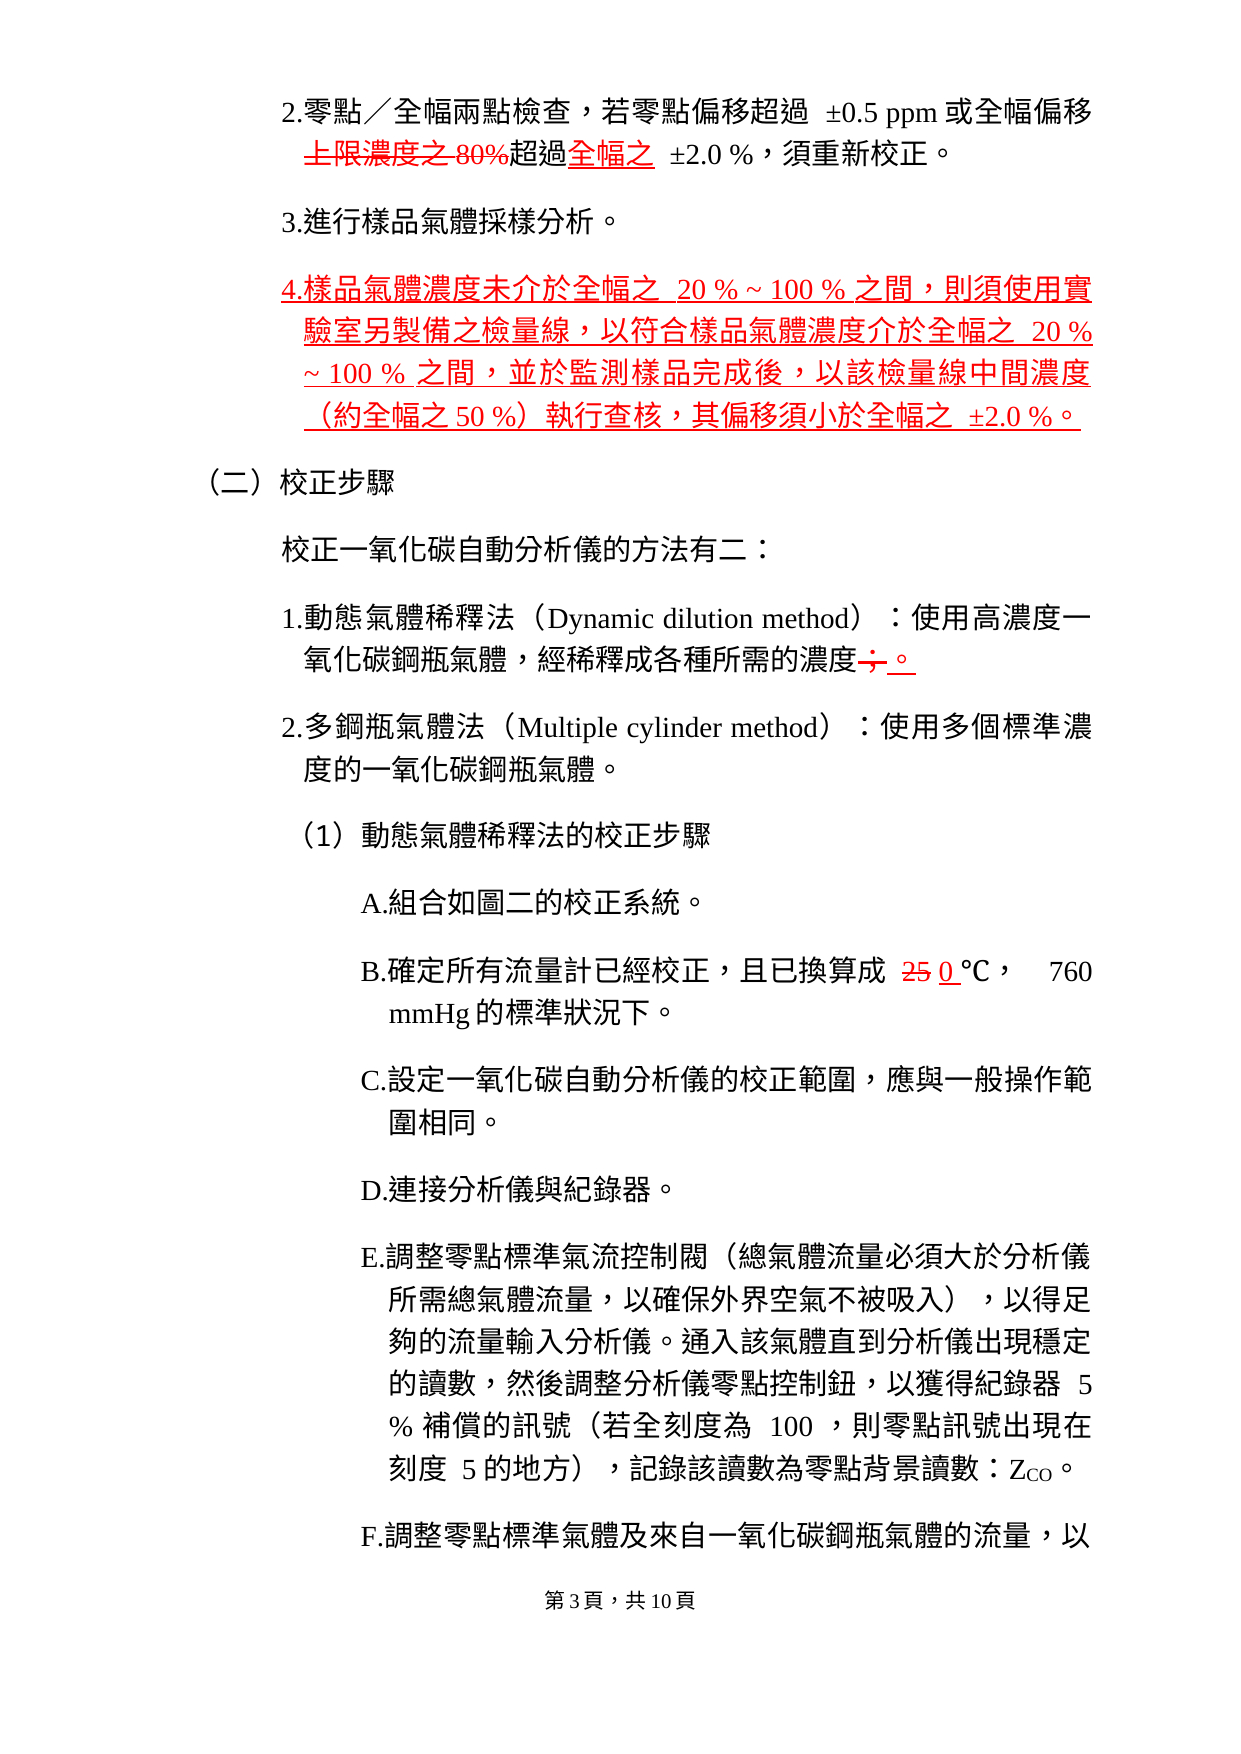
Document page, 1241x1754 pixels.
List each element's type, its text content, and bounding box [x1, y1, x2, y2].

text 3.進行樣品氣體採樣分析。 [281, 198, 1092, 241]
text （1）動態氣體稀釋法的校正步驟 [285, 813, 1092, 855]
text B.確定所有流量計已經校正，且已換算成 25 0 ℃， 760 mmHg的標準狀況下。 [360, 947, 1092, 1032]
text 2.零點／全幅兩點檢查，若零點偏移超過 ±0.5 ppm或全幅偏移上限濃度之80%超過全幅之 ±2.0 %，須重新校正。 [281, 89, 1092, 173]
text C.設定一氧化碳自動分析儀的校正範圍，應與一般操作範圍相同。 [360, 1057, 1092, 1142]
text 1.動態氣體稀釋法（Dynamic dilution method）：使用高濃度一氧化碳鋼瓶氣體，經稀釋成各種所需的濃度；。 [281, 594, 1092, 679]
text 4.樣品氣體濃度未介於全幅之 20 % ~ 100 % 之間，則須使用實 [281, 266, 1092, 301]
text 2.多鋼瓶氣體法（Multiple cylinder method）：使用多個標準濃度的一氧化碳鋼瓶氣體。 [281, 704, 1092, 788]
text A.組合如圖二的校正系統。 [360, 880, 1092, 922]
text 驗室另製備之檢量線，以符合樣品氣體濃度介於全幅之 20 % ~ 100 % 之間，並於監測樣品完成後，以該檢量線中間濃度（約全幅之50 %）執行查核，其偏移須小於全幅之 ±2.0 %。 [281, 302, 1092, 435]
text F.調整零點標準氣體及來自一氧化碳鋼瓶氣體的流量，以 [360, 1513, 1092, 1555]
text E.調整零點標準氣流控制閥（總氣體流量必須大於分析儀所需總氣體流量，以確保外界空氣不被吸入），以得足夠的流量輸入分析儀。通入該氣體直到分析儀出現穩定的讀數，然後調整分析儀零點控制鈕，以獲得紀錄器 5 % 補償的訊號（若全刻度為 100 ，則零點訊號出現在刻度 5 的地方），記錄該讀數為零點背景讀數：ZCO。 [360, 1234, 1092, 1488]
text 校正一氧化碳自動分析儀的方法有二： [281, 527, 1092, 569]
text D.連接分析儀與紀錄器。 [360, 1167, 1092, 1209]
text （二）校正步驟 [191, 460, 1092, 502]
